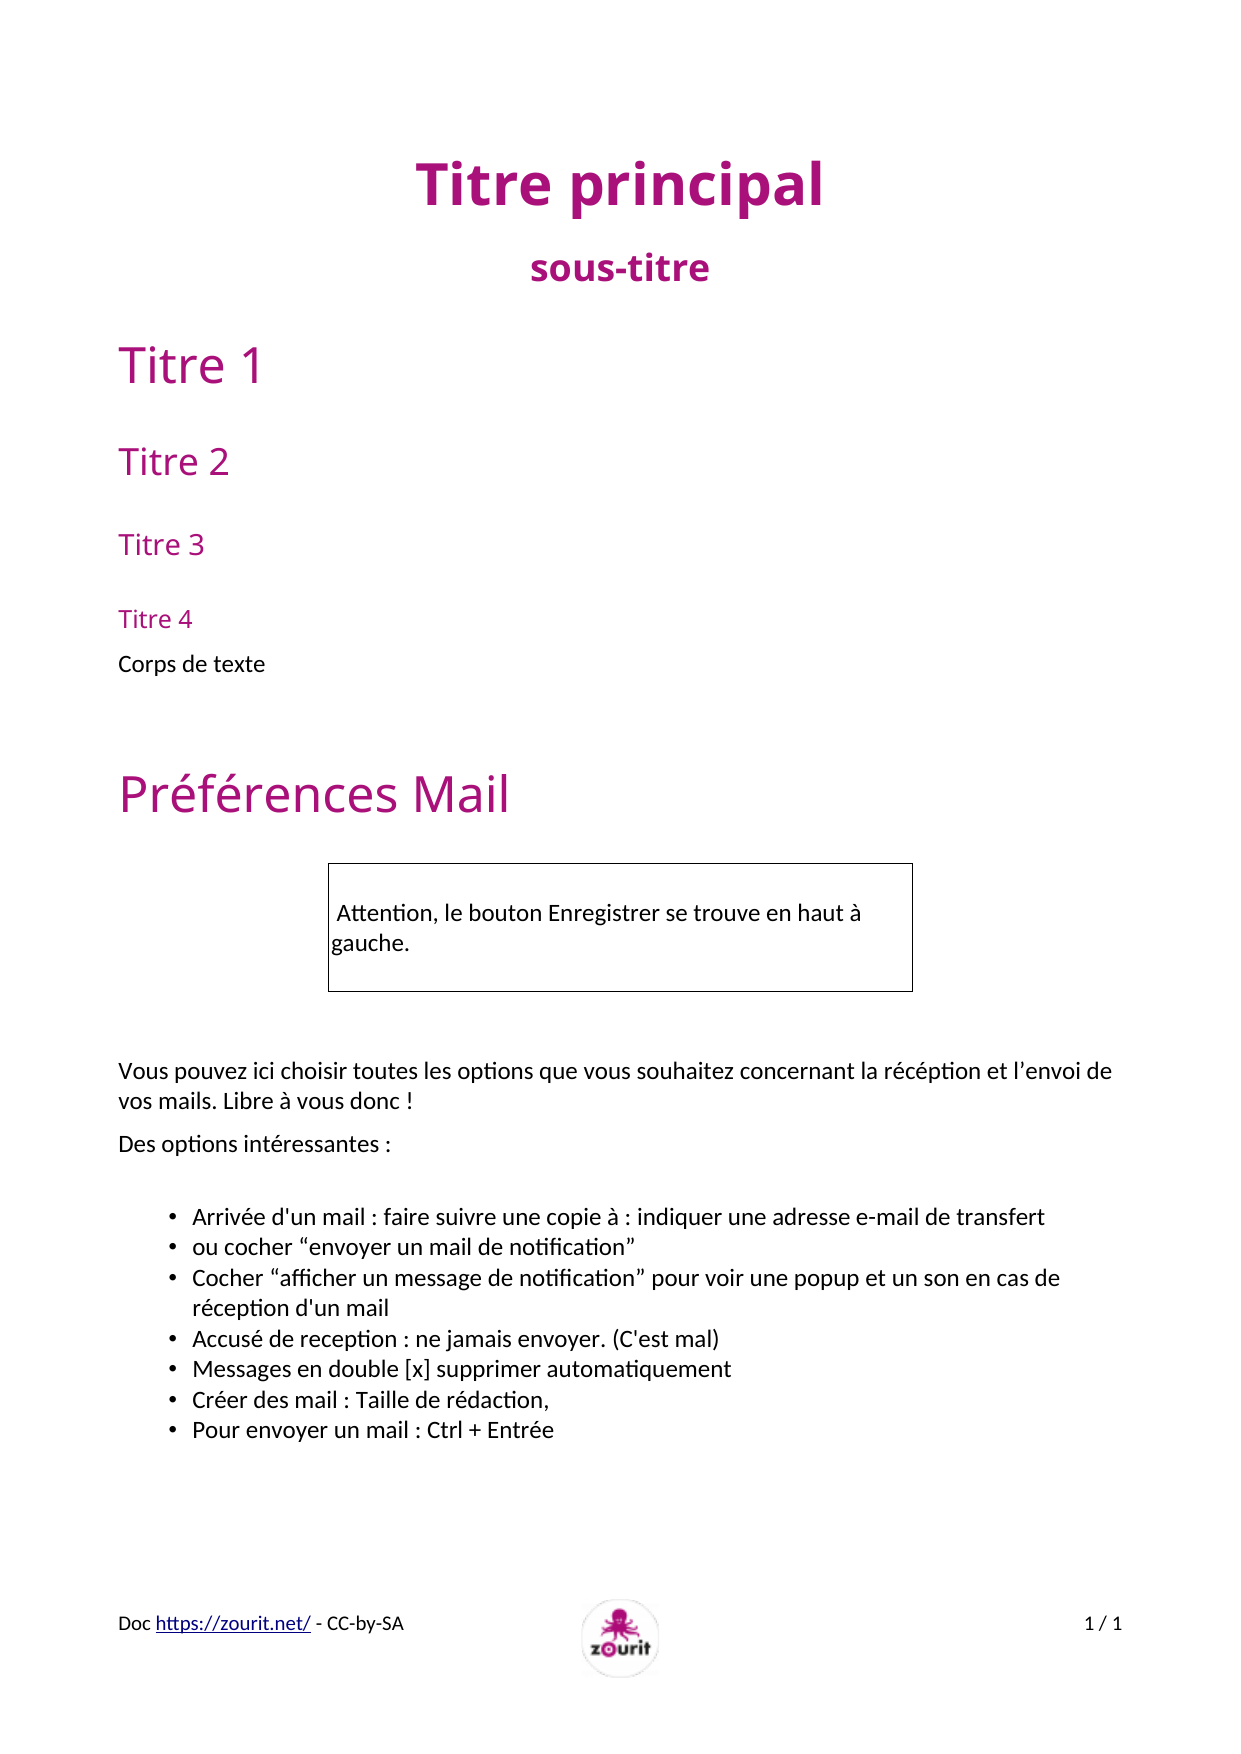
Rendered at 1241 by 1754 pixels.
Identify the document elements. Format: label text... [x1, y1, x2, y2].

list Cocher “afficher un message de notification” pour voir une popup et un son en cas de réception d'un mail [177, 1262, 1122, 1323]
list Arrivée d'un mail : faire suivre une copie à : indiquer une adresse e-mail de transfert [177, 1201, 1122, 1232]
list Accusé de reception : ne jamais envoyer. (C'est mal) [177, 1323, 1122, 1354]
subtitle Titre 1 [118, 330, 1122, 398]
picture [581, 1599, 660, 1678]
title Titre principal [118, 143, 1122, 223]
list Pour envoyer un mail : Ctrl + Entrée [177, 1415, 1122, 1445]
subtitle Titre 2 [118, 436, 1122, 487]
subtitle sous-titre [118, 241, 1122, 292]
list Créer des mail : Taille de rédaction, [177, 1384, 1122, 1415]
text Corps de texte [118, 648, 1122, 678]
text Vous pouvez ici choisir toutes les options que vous souhaitez concernant la récéption et l’envoi de vos mails. Libre à vous donc ! [118, 1055, 1122, 1116]
text Des options intéressantes : [118, 1128, 1122, 1159]
table_header Attention, le bouton Enregistrer se trouve en haut à gauche. [329, 864, 912, 991]
subtitle Titre 4 [118, 601, 1122, 635]
list Messages en double [x] supprimer automatiquement [177, 1354, 1122, 1384]
subtitle Préférences Mail [118, 759, 1122, 827]
list ou cocher “envoyer un mail de notification” [177, 1232, 1122, 1262]
subtitle Titre 3 [118, 524, 1122, 564]
